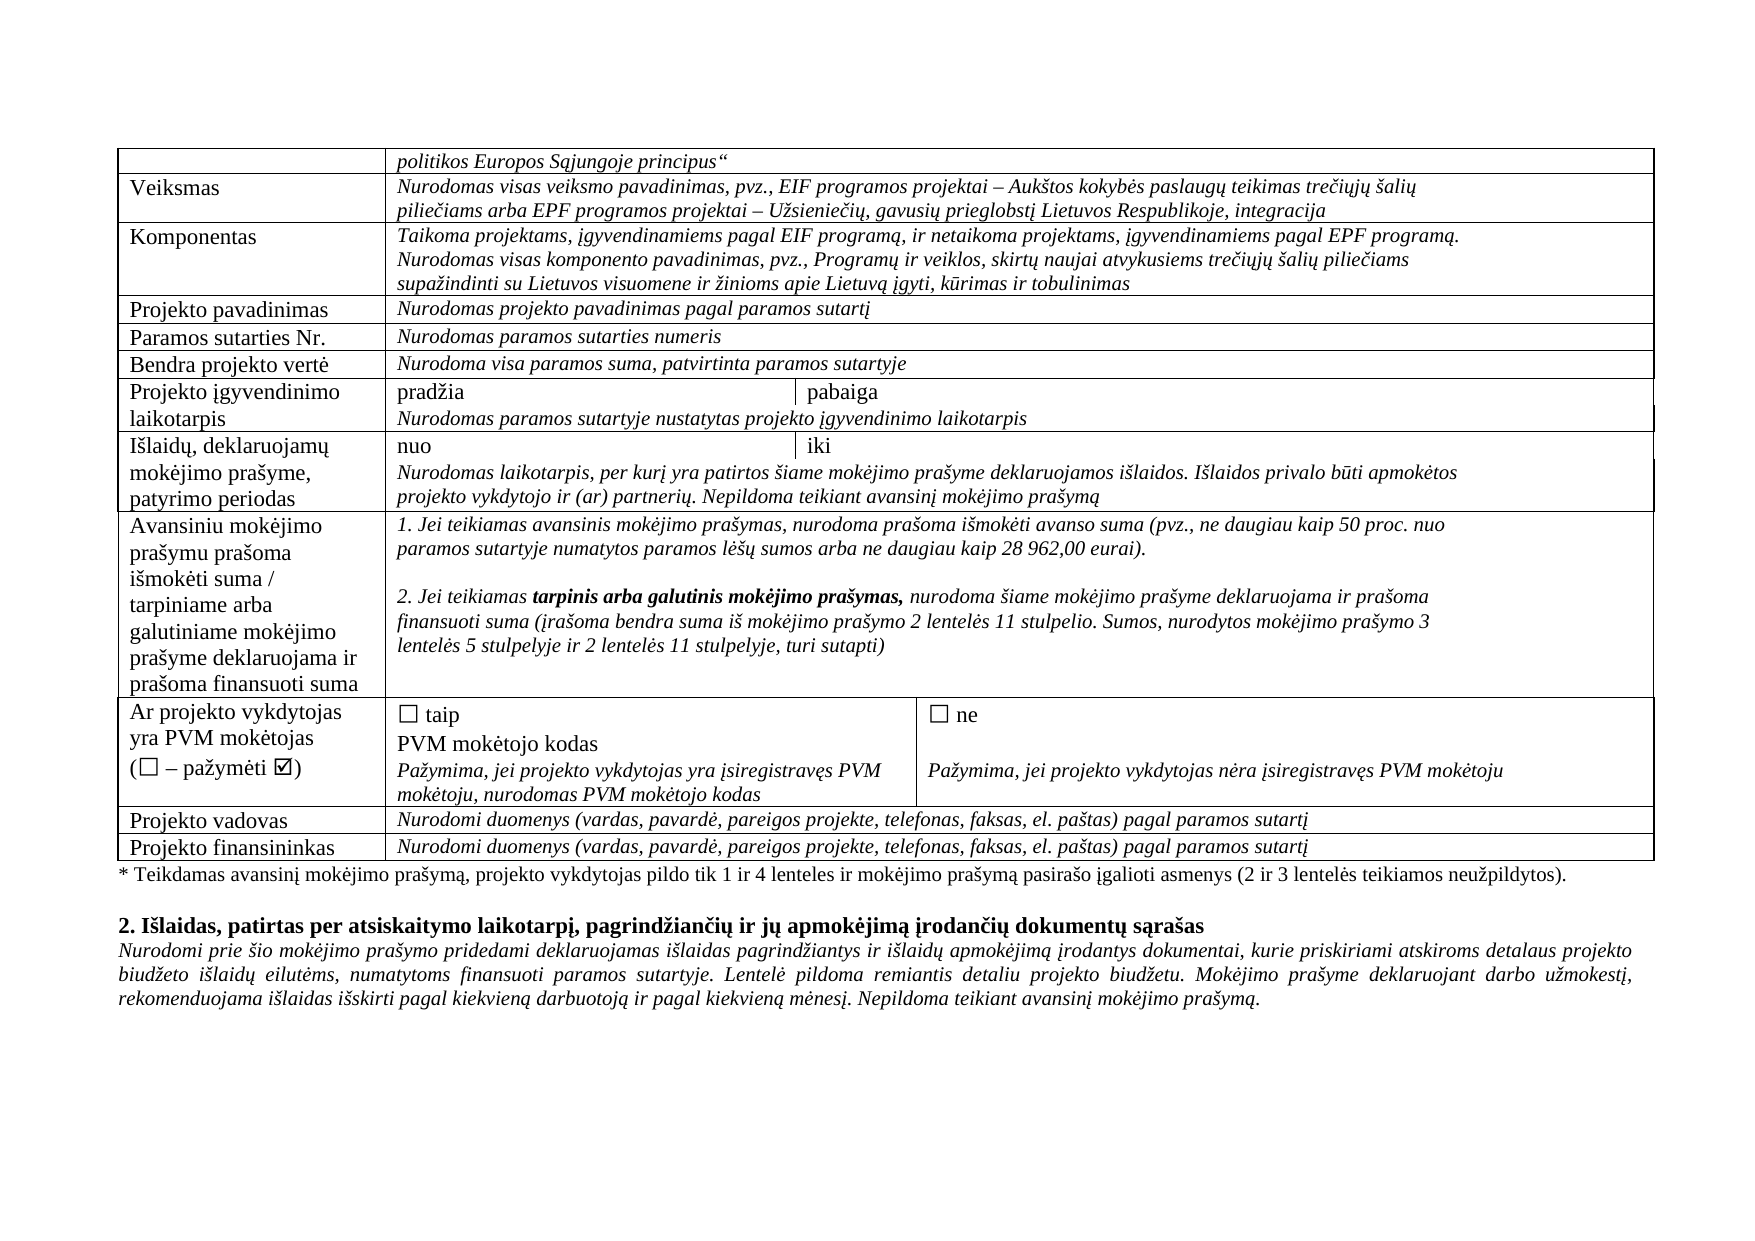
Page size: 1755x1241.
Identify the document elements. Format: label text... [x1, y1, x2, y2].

table_cell [1577, 174, 1653, 222]
table_cell Veiksmas [119, 174, 385, 222]
table_cell Nurodoma visa paramos suma, patvirtinta paramos sutartyje [386, 351, 1495, 377]
table_cell Nurodomi duomenys (vardas, pavardė, pareigos projekte, telefonas, faksas, el. paštas) pagal paramos sutartį [386, 834, 1525, 860]
table_cell [1577, 807, 1653, 833]
table_cell politikos Europos Sąjungoje principus“ [386, 149, 1480, 173]
table_cell iki [796, 432, 1577, 458]
table_cell Ar projekto vykdytojas yra PVM mokėtojas (⬜ – pažymėti [V]) [119, 698, 385, 806]
table_cell [119, 149, 385, 173]
table_cell Nurodomas projekto pavadinimas pagal paramos sutartį [386, 296, 1495, 323]
table_cell [1577, 512, 1653, 697]
table_cell [1495, 223, 1577, 295]
table_cell Projekto pavadinimas [119, 296, 385, 323]
table_cell [1525, 834, 1577, 860]
table_cell Nurodomas visas veiksmo pavadinimas, pvz., EIF programos projektai – Aukštos kokybės paslaugų teikimas trečiųjų šalių piliečiams arba EPF programos projektai – Užsieniečių, gavusių prieglobstį Lietuvos Respublikoje, integracija [386, 174, 1495, 222]
table_cell [1495, 324, 1577, 350]
table_cell [1495, 174, 1577, 222]
table_cell [1577, 149, 1653, 173]
table_cell Pažymima, jei projekto vykdytojas nėra įsiregistravęs PVM mokėtoju [917, 756, 1577, 806]
table_cell Nurodomas laikotarpis, per kurį yra patirtos šiame mokėjimo prašyme deklaruojamos išlaidos. Išlaidos privalo būti apmokėtos projekto vykdytojo ir (ar) partnerių. Nepildoma teikiant avansinį mokėjimo prašymą [386, 459, 1500, 511]
table_cell Projekto vadovas [119, 807, 385, 833]
table_cell Komponentas [119, 223, 385, 295]
table_cell [1500, 459, 1577, 511]
table_cell Išlaidų, deklaruojamų mokėjimo prašyme, patyrimo periodas [119, 432, 385, 511]
table_cell Taikoma projektams, įgyvendinamiems pagal EIF programą, ir netaikoma projektams, įgyvendinamiems pagal EPF programą. Nurodomas visas komponento pavadinimas, pvz., Programų ir veiklos, skirtų naujai atvykusiems trečiųjų šalių piliečiams supažindinti su Lietuvos visuomene ir žinioms apie Lietuvą įgyti, kūrimas ir tobulinimas [386, 223, 1495, 295]
table_cell [1577, 405, 1653, 431]
table_cell Paramos sutarties Nr. [119, 324, 385, 350]
table_cell [1577, 756, 1653, 806]
table_cell Nurodomas paramos sutarties numeris [386, 324, 1495, 350]
table_cell [1577, 351, 1653, 377]
table_cell [1525, 807, 1577, 833]
table_cell [1495, 351, 1577, 377]
table_cell [1577, 223, 1653, 295]
table_cell Projekto įgyvendinimo laikotarpis [119, 379, 385, 431]
table_cell Projekto finansininkas [119, 834, 385, 860]
text * Teikdamas avansinį mokėjimo prašymą, projekto vykdytojas pildo tik 1 ir 4 lenteles ir mokėjimo prašymą pasirašo įgalioti asmenys (2 ir 3 lentelės teikiamos neužpildytos). [118, 861, 1636, 886]
table_cell pabaiga [796, 379, 1577, 405]
table_cell [1577, 296, 1653, 323]
table_cell pradžia [386, 379, 795, 405]
table_cell 1. Jei teikiamas avansinis mokėjimo prašymas, nurodoma prašoma išmokėti avanso suma (pvz., ne daugiau kaip 50 proc. nuo paramos sutartyje numatytos paramos lėšų sumos arba ne daugiau kaip 28 962,00 eurai). 2. Jei teikiamas tarpinis arba galutinis mokėjimo prašymas, nurodoma šiame mokėjimo prašyme deklaruojama ir prašoma finansuoti suma (įrašoma bendra suma iš mokėjimo prašymo 2 lentelės 11 stulpelio. Sumos, nurodytos mokėjimo prašymo 3 lentelės 5 stulpelyje ir 2 lentelės 11 stulpelyje, turi sutapti) [386, 512, 1500, 697]
table_cell Avansiniu mokėjimo prašymu prašoma išmokėti suma / tarpiniame arba galutiniame mokėjimo prašyme deklaruojama ir prašoma finansuoti suma [119, 512, 385, 697]
table_cell [1577, 324, 1653, 350]
table_cell PVM mokėtojo kodas [386, 729, 916, 756]
text Nurodomi prie šio mokėjimo prašymo pridedami deklaruojamas išlaidas pagrindžiantys ir išlaidų apmokėjimą įrodantys dokumentai, kurie priskiriami atskiroms detalaus projekto biudžeto išlaidų eilutėms, numatytoms finansuoti paramos sutartyje. Lentelė pildoma remiantis detaliu projekto biudžetu. Mokėjimo prašyme deklaruojant darbo užmokestį, rekomenduojama išlaidas išskirti pagal kiekvieną darbuotoją ir pagal kiekvieną mėnesį. Nepildoma teikiant avansinį mokėjimo prašymą. [118, 938, 1636, 1010]
table_cell [1577, 698, 1653, 756]
text 2. Išlaidas, patirtas per atsiskaitymo laikotarpį, pagrindžiančių ir jų apmokėjimą įrodančių dokumentų sąrašas [118, 912, 1636, 938]
table_cell nuo [386, 432, 795, 458]
table_cell [1480, 149, 1577, 173]
table_cell [1577, 834, 1653, 860]
table_cell [1577, 379, 1653, 405]
table_cell Pažymima, jei projekto vykdytojas yra įsiregistravęs PVM mokėtoju, nurodomas PVM mokėtojo kodas [386, 756, 916, 806]
table_cell Nurodomi duomenys (vardas, pavardė, pareigos projekte, telefonas, faksas, el. paštas) pagal paramos sutartį [386, 807, 1525, 833]
table_cell ⬜ ne [917, 698, 1577, 756]
table_cell [1577, 432, 1653, 458]
table_cell [1495, 296, 1577, 323]
table_cell ⬜ taip [386, 698, 916, 729]
table_cell [1577, 459, 1653, 511]
table_cell Bendra projekto vertė [119, 351, 385, 377]
table_cell [1500, 512, 1577, 697]
table_cell [1500, 405, 1577, 431]
table_cell Nurodomas paramos sutartyje nustatytas projekto įgyvendinimo laikotarpis [386, 405, 1500, 431]
